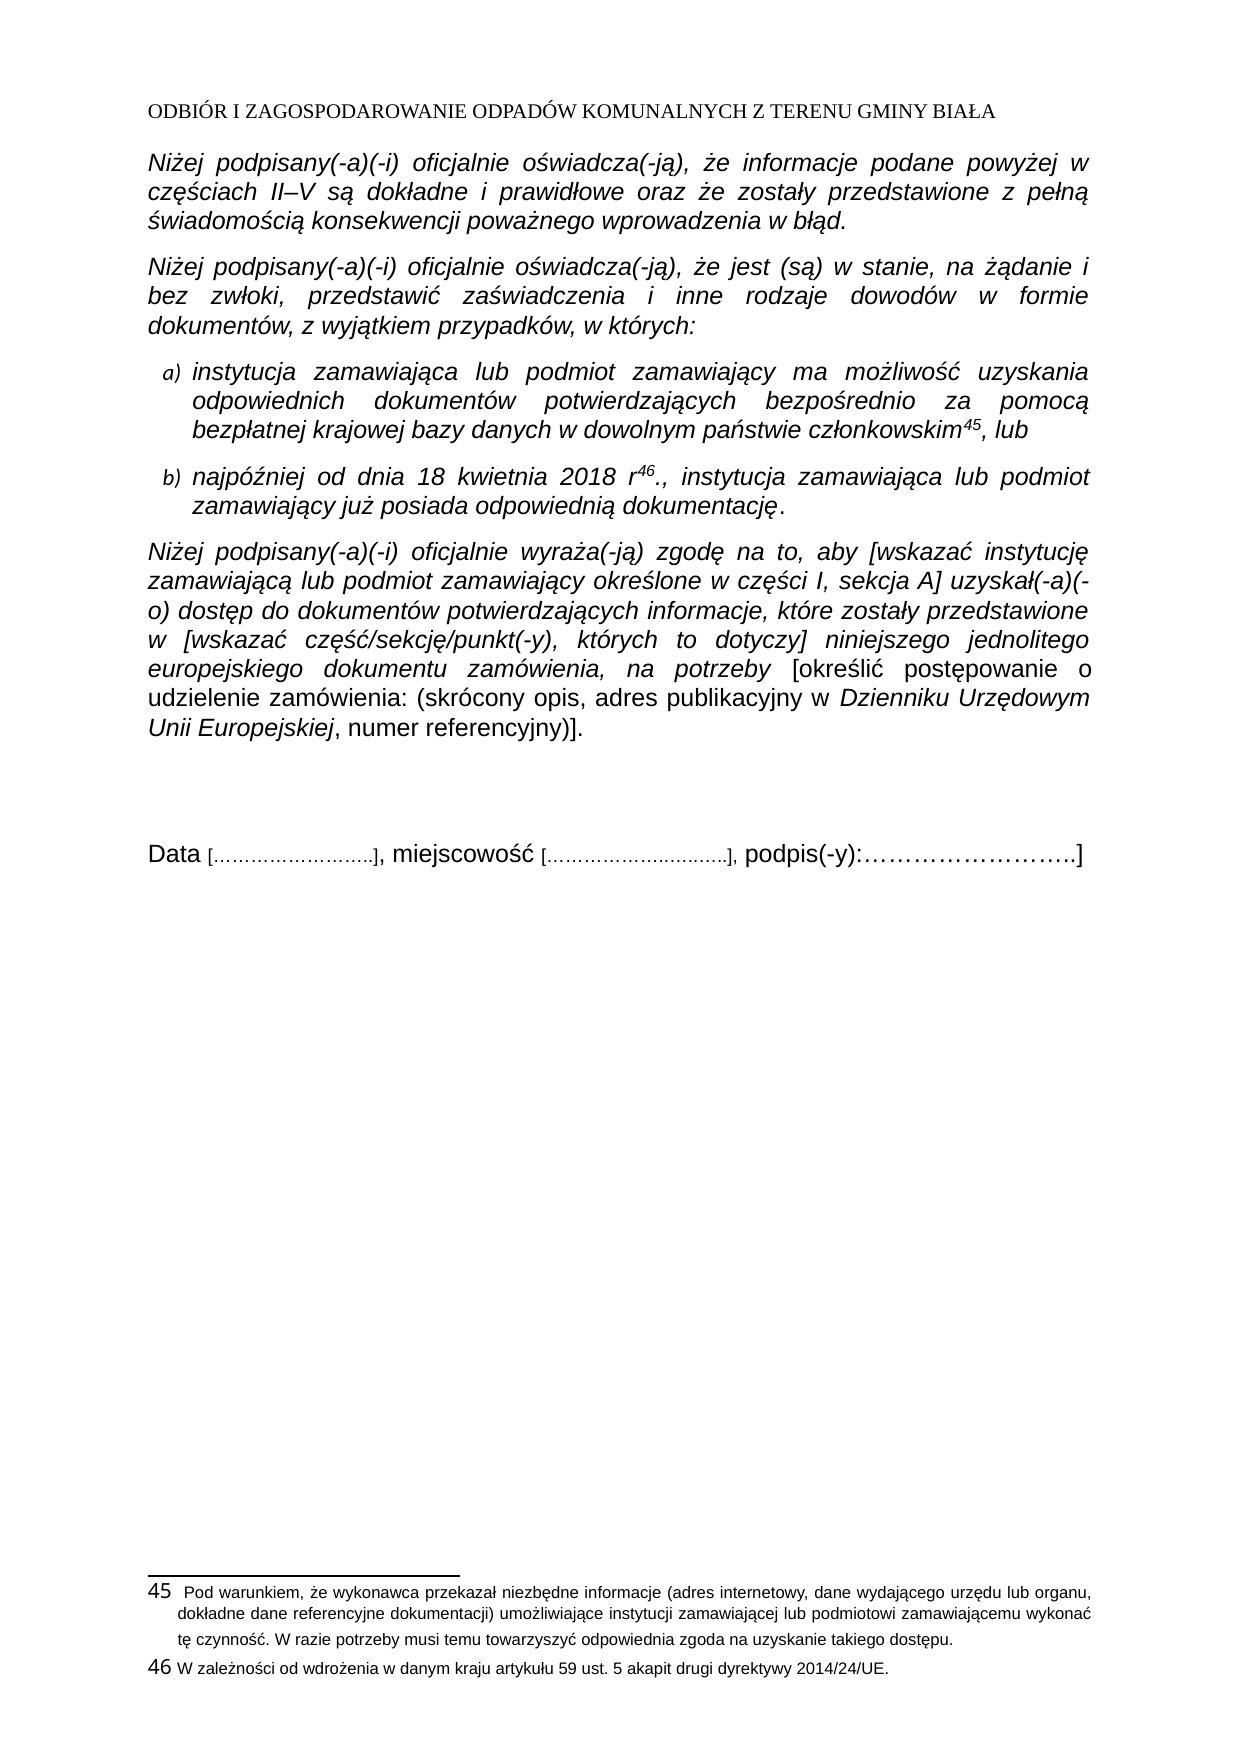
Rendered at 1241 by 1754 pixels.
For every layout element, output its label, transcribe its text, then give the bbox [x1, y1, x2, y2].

text Niżej podpisany(-a)(-i) oficjalnie oświadcza(-ją), że jest (są) w stanie, na żądanie i bez zwłoki, przedstawić zaświadczenia i inne rodzaje dowodów w formie dokumentów, z wyjątkiem przypadków, w których: [148, 252, 1093, 339]
list Pod warunkiem, że wykonawca przekazał niezbędne informacje (adres internetowy, dane wydającego urzędu lub organu, dokładne dane referencyjne dokumentacji) umożliwiające instytucji zamawiającej lub podmiotowi zamawiającemu wykonać tę czynność. W razie potrzeby musi temu towarzyszyć odpowiednia zgoda na uzyskanie takiego dostępu. [148, 1576, 1093, 1652]
text Niżej podpisany(-a)(-i) oficjalnie wyraża(-ją) zgodę na to, aby [wskazać instytucję zamawiającą lub podmiot zamawiający określone w części I, sekcja A] uzyskał(-a)(-o) dostęp do dokumentów potwierdzających informacje, które zostały przedstawione w [wskazać część/sekcję/punkt(-y), których to dotyczy] niniejszego jednolitego europejskiego dokumentu zamówienia, na potrzeby [określić postępowanie o udzielenie zamówienia: (skrócony opis, adres publikacyjny w Dzienniku Urzędowym Unii Europejskiej, numer referencyjny)]. [148, 537, 1093, 741]
list instytucja zamawiająca lub podmiot zamawiający ma możliwość uzyskania odpowiednich dokumentów potwierdzających bezpośrednio za pomocą bezpłatnej krajowej bazy danych w dowolnym państwie członkowskim, lub [162, 357, 1093, 444]
list W zależności od wdrożenia w danym kraju artykułu 59 ust. 5 akapit drugi dyrektywy 2014/24/UE. [148, 1652, 1093, 1680]
list najpóźniej od dnia 18 kwietnia 2018 r., instytucja zamawiająca lub podmiot zamawiający już posiada odpowiednią dokumentację. [162, 461, 1093, 520]
text Niżej podpisany(-a)(-i) oficjalnie oświadcza(-ją), że informacje podane powyżej w częściach II–V są dokładne i prawidłowe oraz że zostały przedstawione z pełną świadomością konsekwencji poważnego wprowadzenia w błąd. [148, 148, 1093, 235]
text Data [……………………..], miejscowość [………………..…..…..], podpis(-y):……………………..] [148, 839, 1093, 868]
